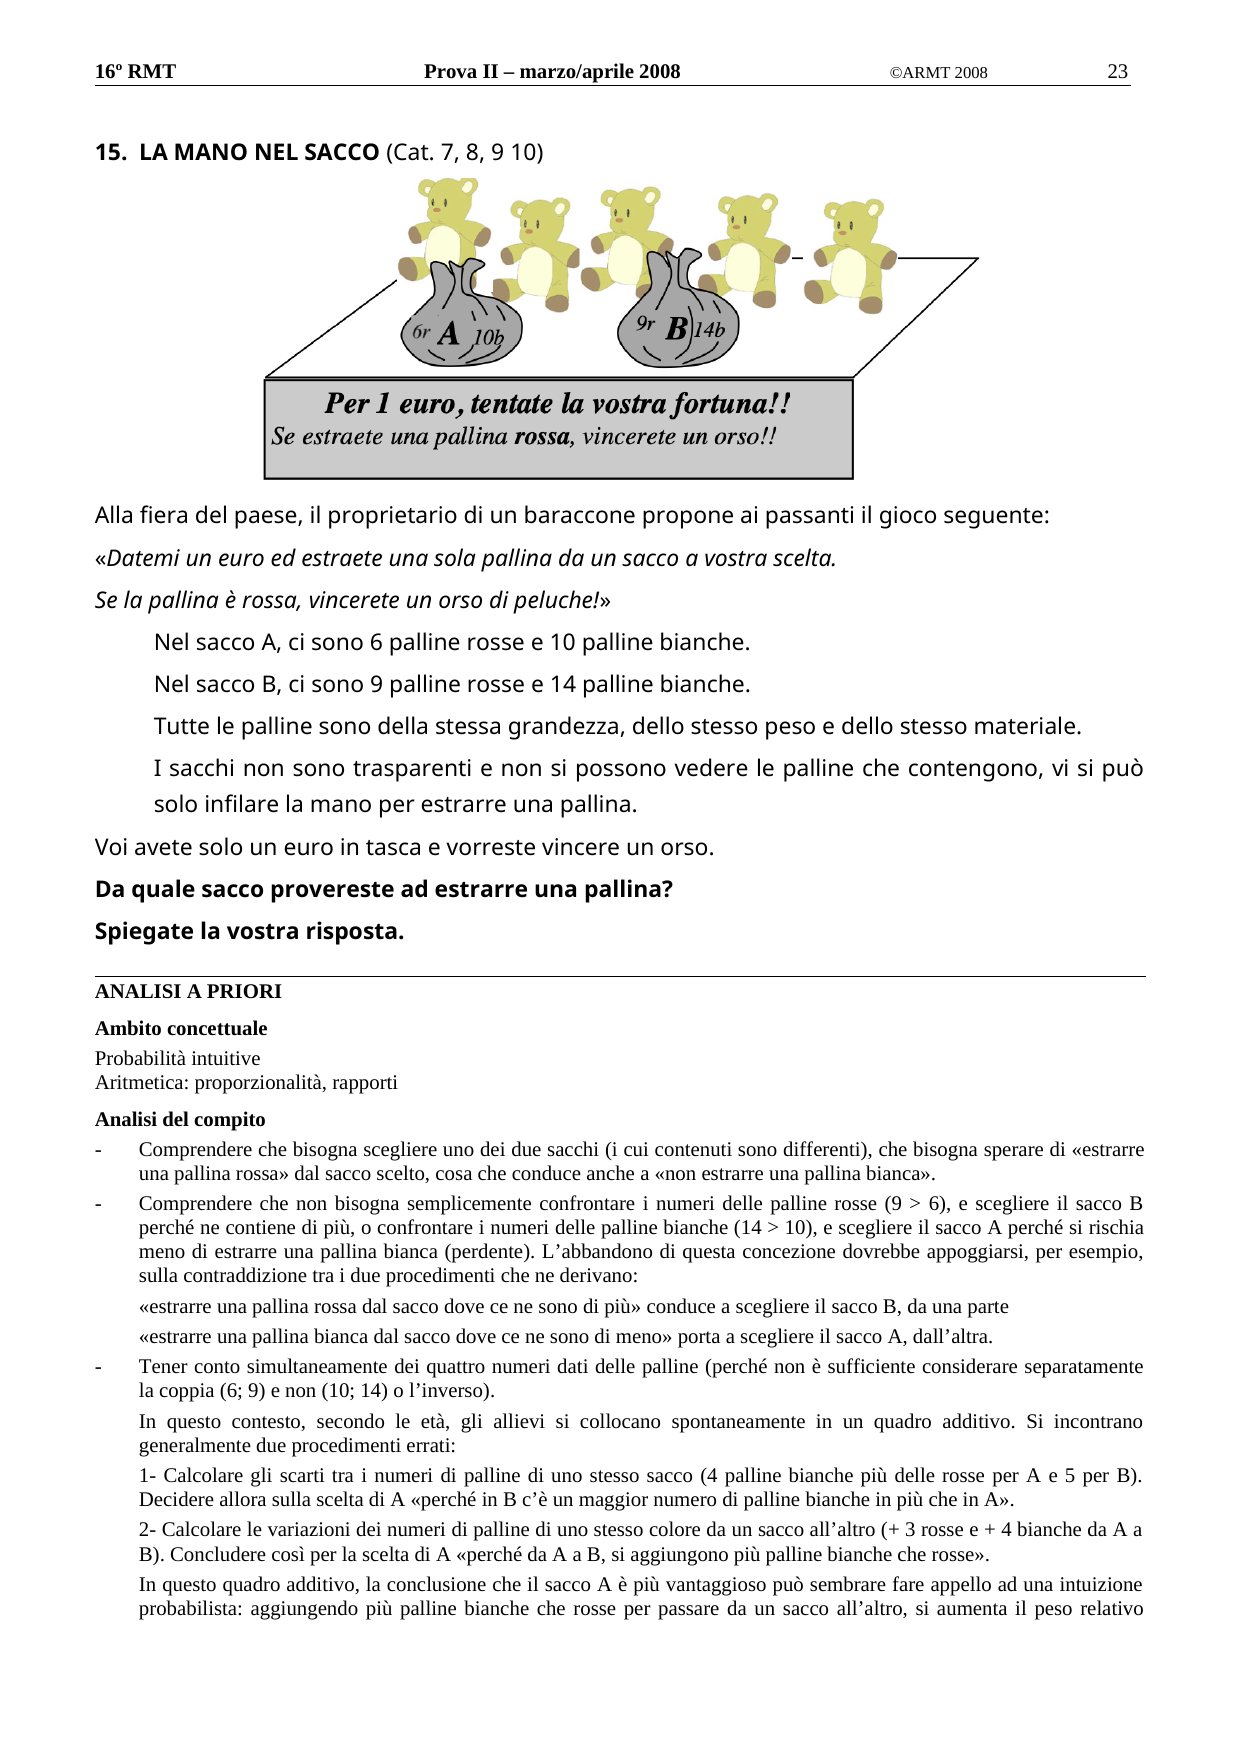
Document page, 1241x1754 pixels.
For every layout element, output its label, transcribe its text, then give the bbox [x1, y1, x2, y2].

text I sacchi non sono trasparenti e non si possono vedere le palline che contengono, vi si può solo infilare la mano per estrarre una pallina. [153, 752, 1146, 819]
text - Comprendere che non bisogna semplicemente confrontare i numeri delle palline rosse (9 > 6), e scegliere il sacco B perché ne contiene di più, o confrontare i numeri delle palline bianche (14 > 10), e scegliere il sacco A perché si rischia meno di estrarre una pallina bianca (perdente). L’abbandono di questa concezione dovrebbe appoggiarsi, per esempio, sulla contraddizione tra i due procedimenti che ne derivano: [94, 1191, 1146, 1287]
text 15. LA MANO NEL SACCO (Cat. 7, 8, 9 10) [94, 136, 1146, 167]
text 1- Calcolare gli scarti tra i numeri di palline di uno stesso sacco (4 palline bianche più delle rosse per A e 5 per B). Decidere allora sulla scelta di A «perché in B c’è un maggior numero di palline bianche in più che in A». [94, 1463, 1146, 1511]
text «Datemi un euro ed estraete una sola pallina da un sacco a vostra scelta. [94, 541, 1146, 573]
text Voi avete solo un euro in tasca e vorreste vincere un orso. [94, 831, 1146, 862]
text Se la pallina è rossa, vincerete un orso di peluche!» [94, 584, 1146, 615]
text Nel sacco A, ci sono 6 palline rosse e 10 palline bianche. [153, 626, 1146, 657]
text «estrarre una pallina bianca dal sacco dove ce ne sono di meno» porta a scegliere il sacco A, dall’altra. [94, 1324, 1146, 1348]
text In questo quadro additivo, la conclusione che il sacco A è più vantaggioso può sembrare fare appello ad una intuizione probabilista: aggiungendo più palline bianche che rosse per passare da un sacco all’altro, si aumenta il peso relativo [94, 1572, 1146, 1620]
text Ambito concettuale [94, 1016, 1146, 1039]
text Tutte le palline sono della stessa grandezza, dello stesso peso e dello stesso materiale. [153, 710, 1146, 741]
text Analisi del compito [94, 1106, 1146, 1131]
text ANALisi a PRIORI [94, 977, 1146, 1003]
text «estrarre una pallina rossa dal sacco dove ce ne sono di più» conduce a scegliere il sacco B, da una parte [94, 1294, 1146, 1318]
text Probabilità intuitive [94, 1046, 1146, 1070]
picture [256, 178, 984, 489]
text In questo contesto, secondo le età, gli allievi si collocano spontaneamente in un quadro additivo. Si incontrano generalmente due procedimenti errati: [94, 1409, 1146, 1457]
text Nel sacco B, ci sono 9 palline rosse e 14 palline bianche. [153, 668, 1146, 699]
text Da quale sacco provereste ad estrarre una pallina? [94, 873, 1146, 904]
text - Tener conto simultaneamente dei quattro numeri dati delle palline (perché non è sufficiente considerare separatamente la coppia (6; 9) e non (10; 14) o l’inverso). [94, 1354, 1146, 1402]
text Alla fiera del paese, il proprietario di un baraccone propone ai passanti il gioco seguente: [94, 499, 1146, 531]
text - Comprendere che bisogna scegliere uno dei due sacchi (i cui contenuti sono differenti), che bisogna sperare di «estrarre una pallina rossa» dal sacco scelto, cosa che conduce anche a «non estrarre una pallina bianca». [94, 1137, 1146, 1185]
text Aritmetica: proporzionalità, rapporti [94, 1070, 1146, 1094]
text Spiegate la vostra risposta. [94, 915, 1146, 946]
text 2- Calcolare le variazioni dei numeri di palline di uno stesso colore da un sacco all’altro (+ 3 rosse e + 4 bianche da A a B). Concludere così per la scelta di A «perché da A a B, si aggiungono più palline bianche che rosse». [94, 1517, 1146, 1566]
